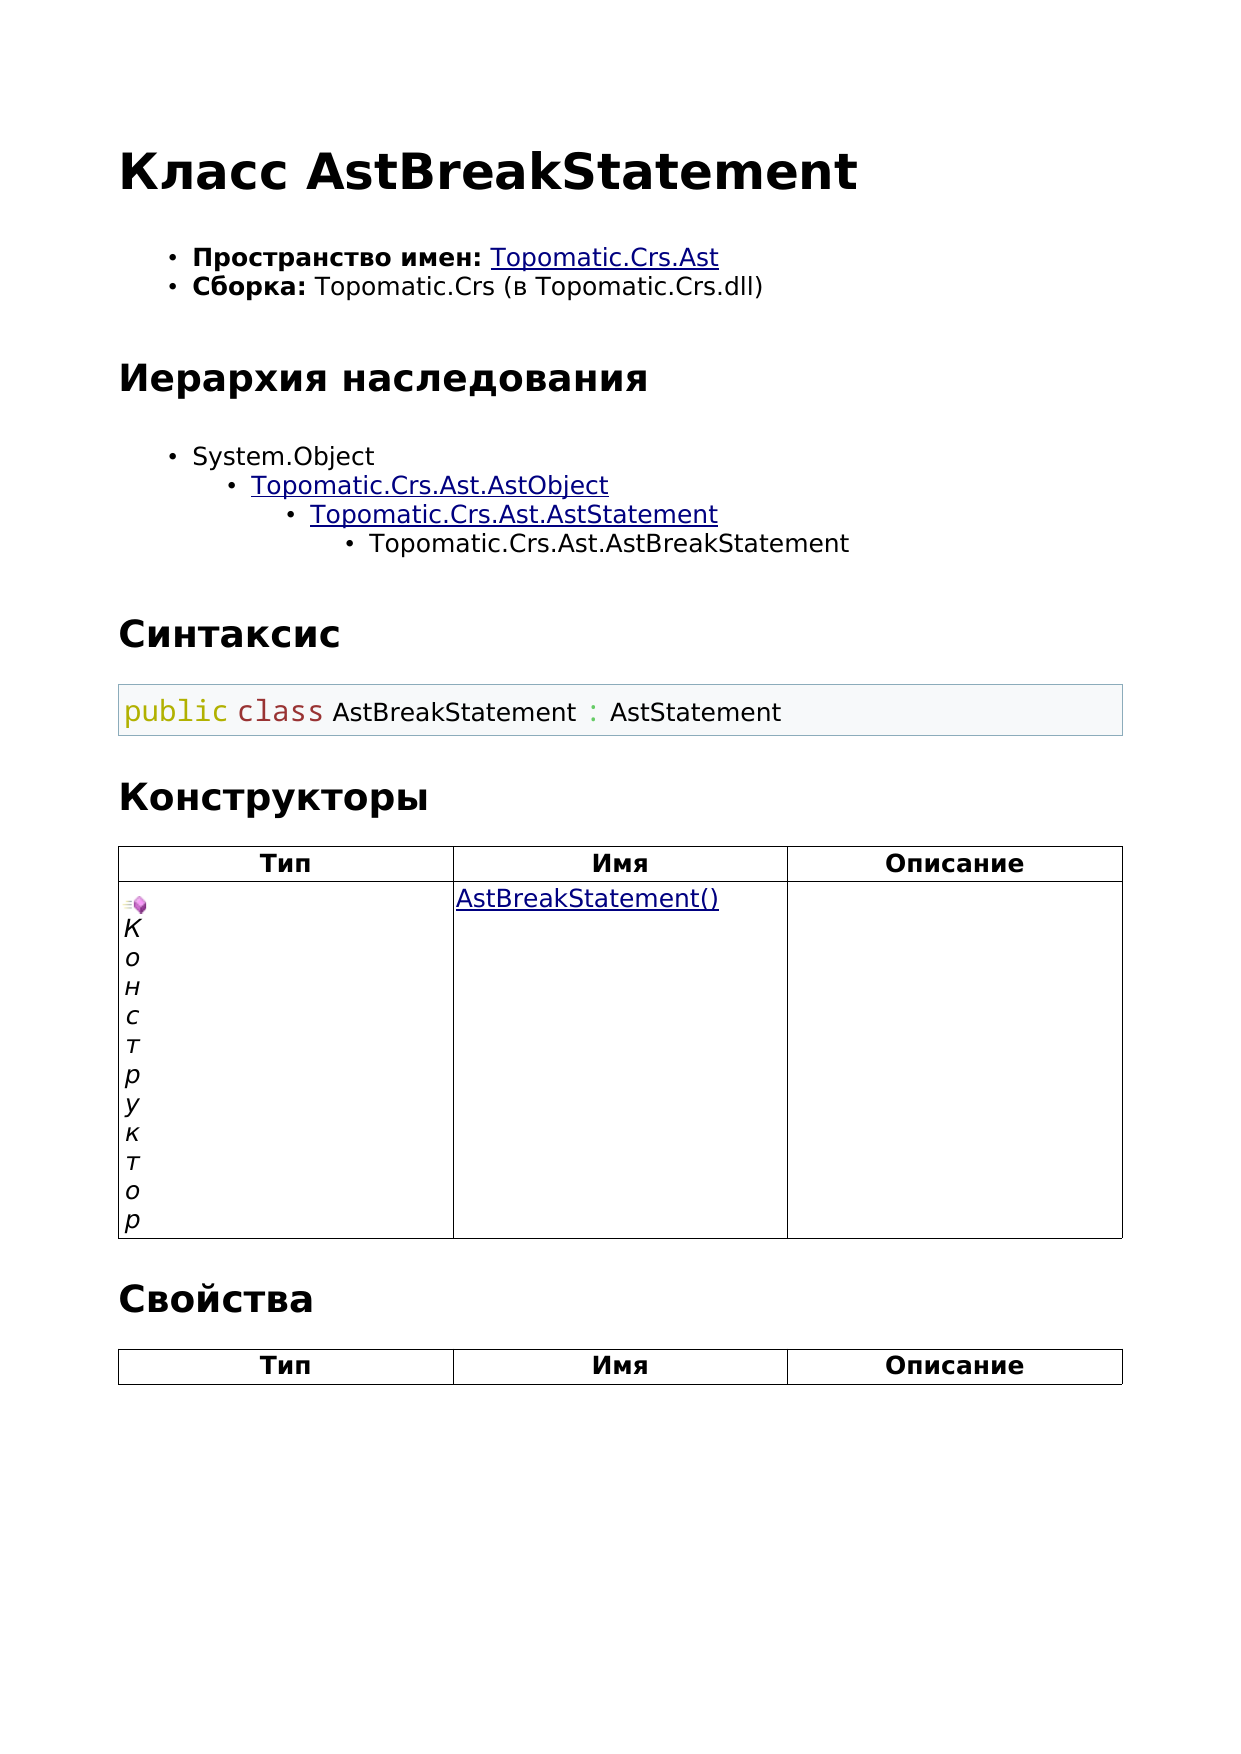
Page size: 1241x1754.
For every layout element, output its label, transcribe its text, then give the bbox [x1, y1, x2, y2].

list Topomatic.Crs.Ast.AstStatement [295, 500, 1122, 529]
subtitle Свойства [118, 1278, 1122, 1321]
table_header Описание [788, 1350, 1122, 1384]
subtitle Класс AstBreakStatement [118, 143, 1122, 201]
subtitle Синтаксис [118, 613, 1122, 657]
table_header Тип [119, 847, 453, 881]
subtitle Иерархия наследования [118, 356, 1122, 400]
table_header Описание [788, 847, 1122, 881]
table_cell AstBreakStatement() [454, 882, 787, 1238]
list Topomatic.Crs.Ast.AstBreakStatement [354, 529, 1122, 558]
list Topomatic.Crs.Ast.AstObject [236, 471, 1122, 500]
table_header Тип [119, 1350, 453, 1384]
table_header public class AstBreakStatement : AstStatement [119, 685, 1122, 735]
list System.Object [177, 442, 1122, 471]
table_cell [788, 882, 1122, 1238]
table_header Имя [454, 847, 787, 881]
subtitle Конструкторы [118, 775, 1122, 819]
table_header Имя [454, 1350, 787, 1384]
picture [121, 896, 147, 914]
list Пространство имен: Topomatic.Crs.Ast [177, 243, 1122, 272]
table_cell [119, 882, 453, 1238]
list Сборка: Topomatic.Crs (в Topomatic.Crs.dll) [177, 272, 1122, 302]
